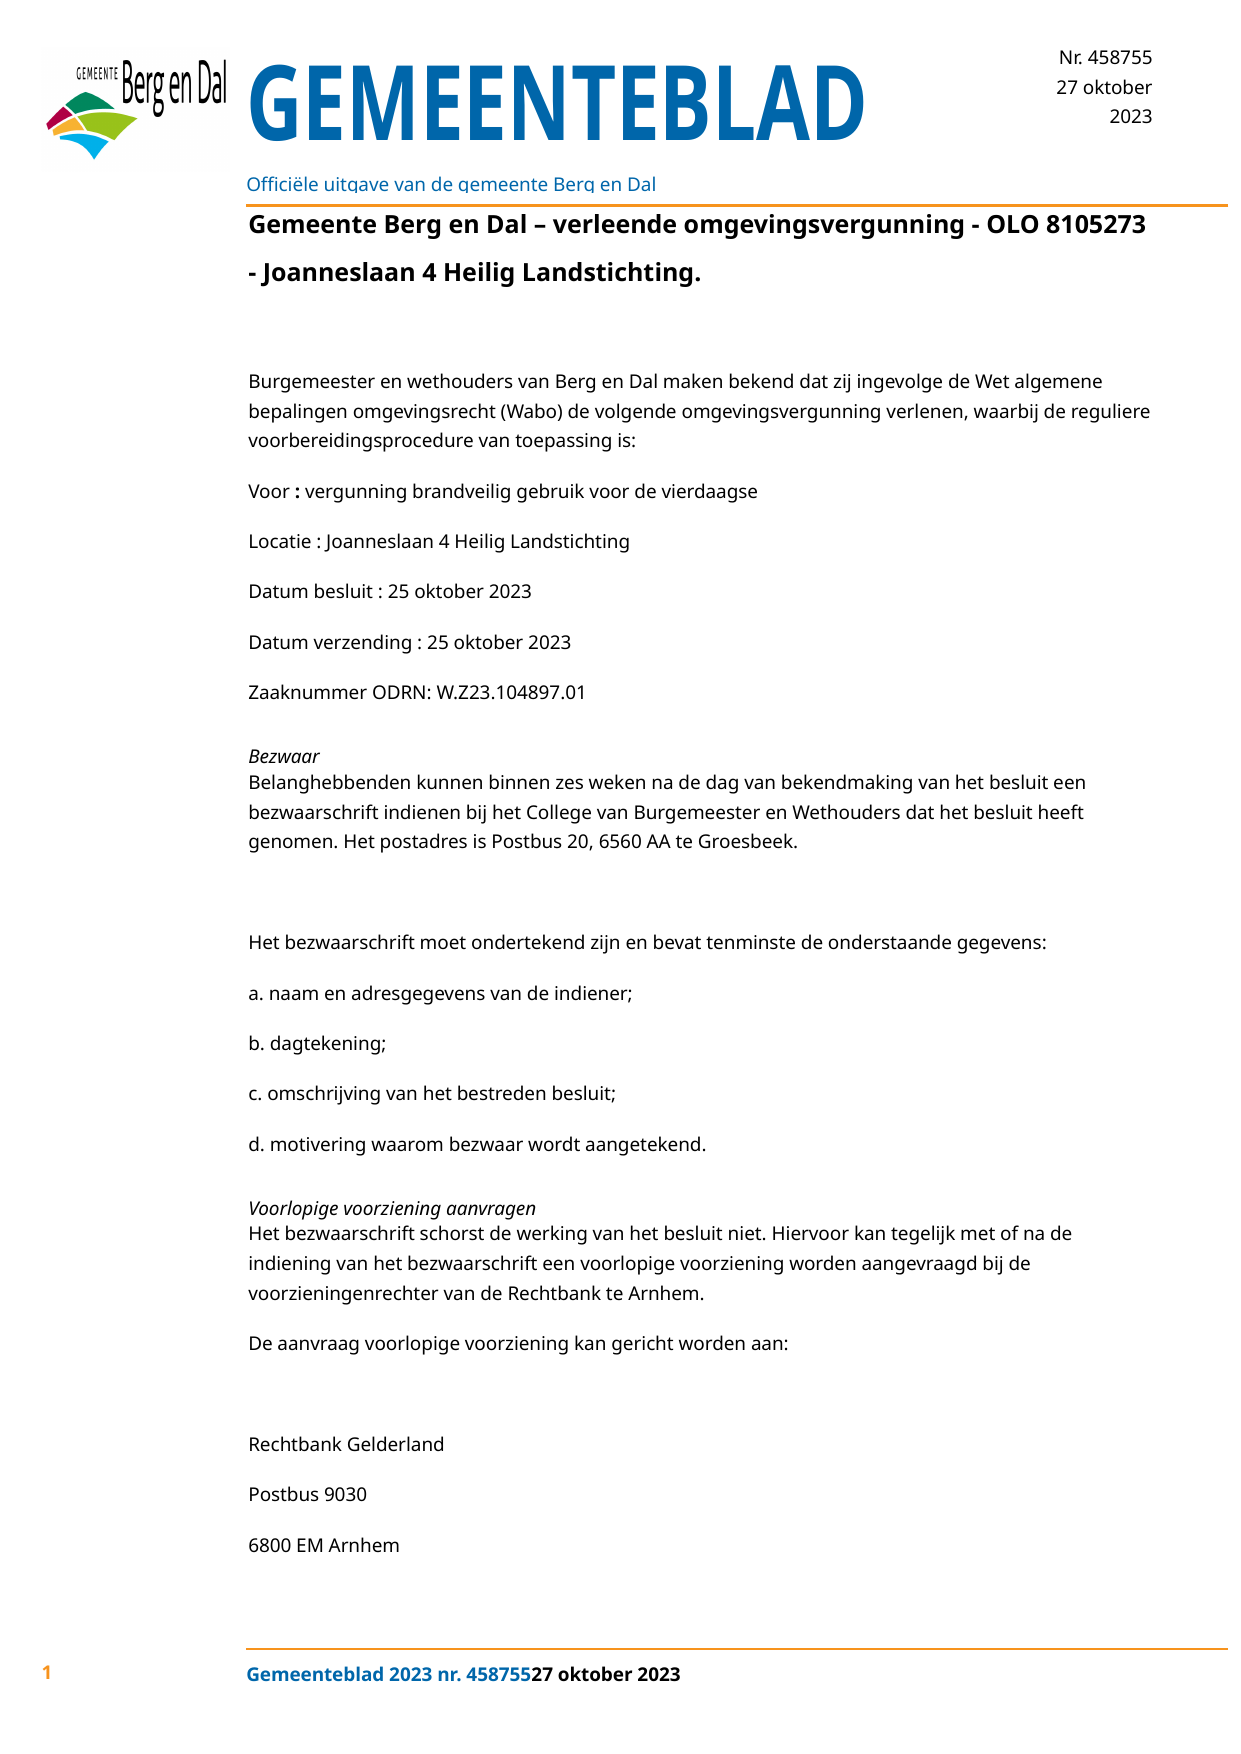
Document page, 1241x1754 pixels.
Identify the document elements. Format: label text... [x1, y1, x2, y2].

text Gemeente Berg en Dal – verleende omgevingsvergunning - OLO 8105273 - Joanneslaan 4 Heilig Landstichting. [248, 207, 1152, 288]
text Postbus 9030 [248, 1481, 1152, 1507]
text Het bezwaarschrift moet ondertekend zijn en bevat tenminste de onderstaande gegevens: [248, 929, 1152, 955]
text De aanvraag voorlopige voorziening kan gericht worden aan: [248, 1330, 1152, 1356]
text Datum verzending : 25 oktober 2023 [248, 629, 1152, 655]
text Voor : vergunning brandveilig gebruik voor de vierdaagse [248, 478, 1152, 504]
text Locatie : Joanneslaan 4 Heilig Landstichting [248, 528, 1152, 554]
text Bezwaar [248, 743, 1152, 769]
text Datum besluit : 25 oktober 2023 [248, 579, 1152, 604]
text Burgemeester en wethouders van Berg en Dal maken bekend dat zij ingevolge de Wet algemene bepalingen omgevingsrecht (Wabo) de volgende omgevingsvergunning verlenen, waarbij de reguliere voorbereidingsprocedure van toepassing is: [248, 368, 1152, 453]
text c. omschrijving van het bestreden besluit; [248, 1081, 1152, 1106]
picture [41, 47, 231, 172]
text 6800 EM Arnhem [248, 1532, 1152, 1558]
text Het bezwaarschrift schorst de werking van het besluit niet. Hiervoor kan tegelijk met of na de indiening van het bezwaarschrift een voorlopige voorziening worden aangevraagd bij de voorzieningenrechter van de Rechtbank te Arnhem. [248, 1221, 1152, 1306]
text d. motivering waarom bezwaar wordt aangetekend. [248, 1131, 1152, 1157]
text b. dagtekening; [248, 1030, 1152, 1056]
text Zaaknummer ODRN: W.Z23.104897.01 [248, 679, 1152, 705]
text Belanghebbenden kunnen binnen zes weken na de dag van bekendmaking van het besluit een bezwaarschrift indienen bij het College van Burgemeester en Wethouders dat het besluit heeft genomen. Het postadres is Postbus 20, 6560 AA te Groesbeek. [248, 769, 1152, 854]
text Rechtbank Gelderland [248, 1431, 1152, 1457]
text a. naam en adresgegevens van de indiener; [248, 980, 1152, 1005]
text Voorlopige voorziening aanvragen [248, 1195, 1152, 1221]
